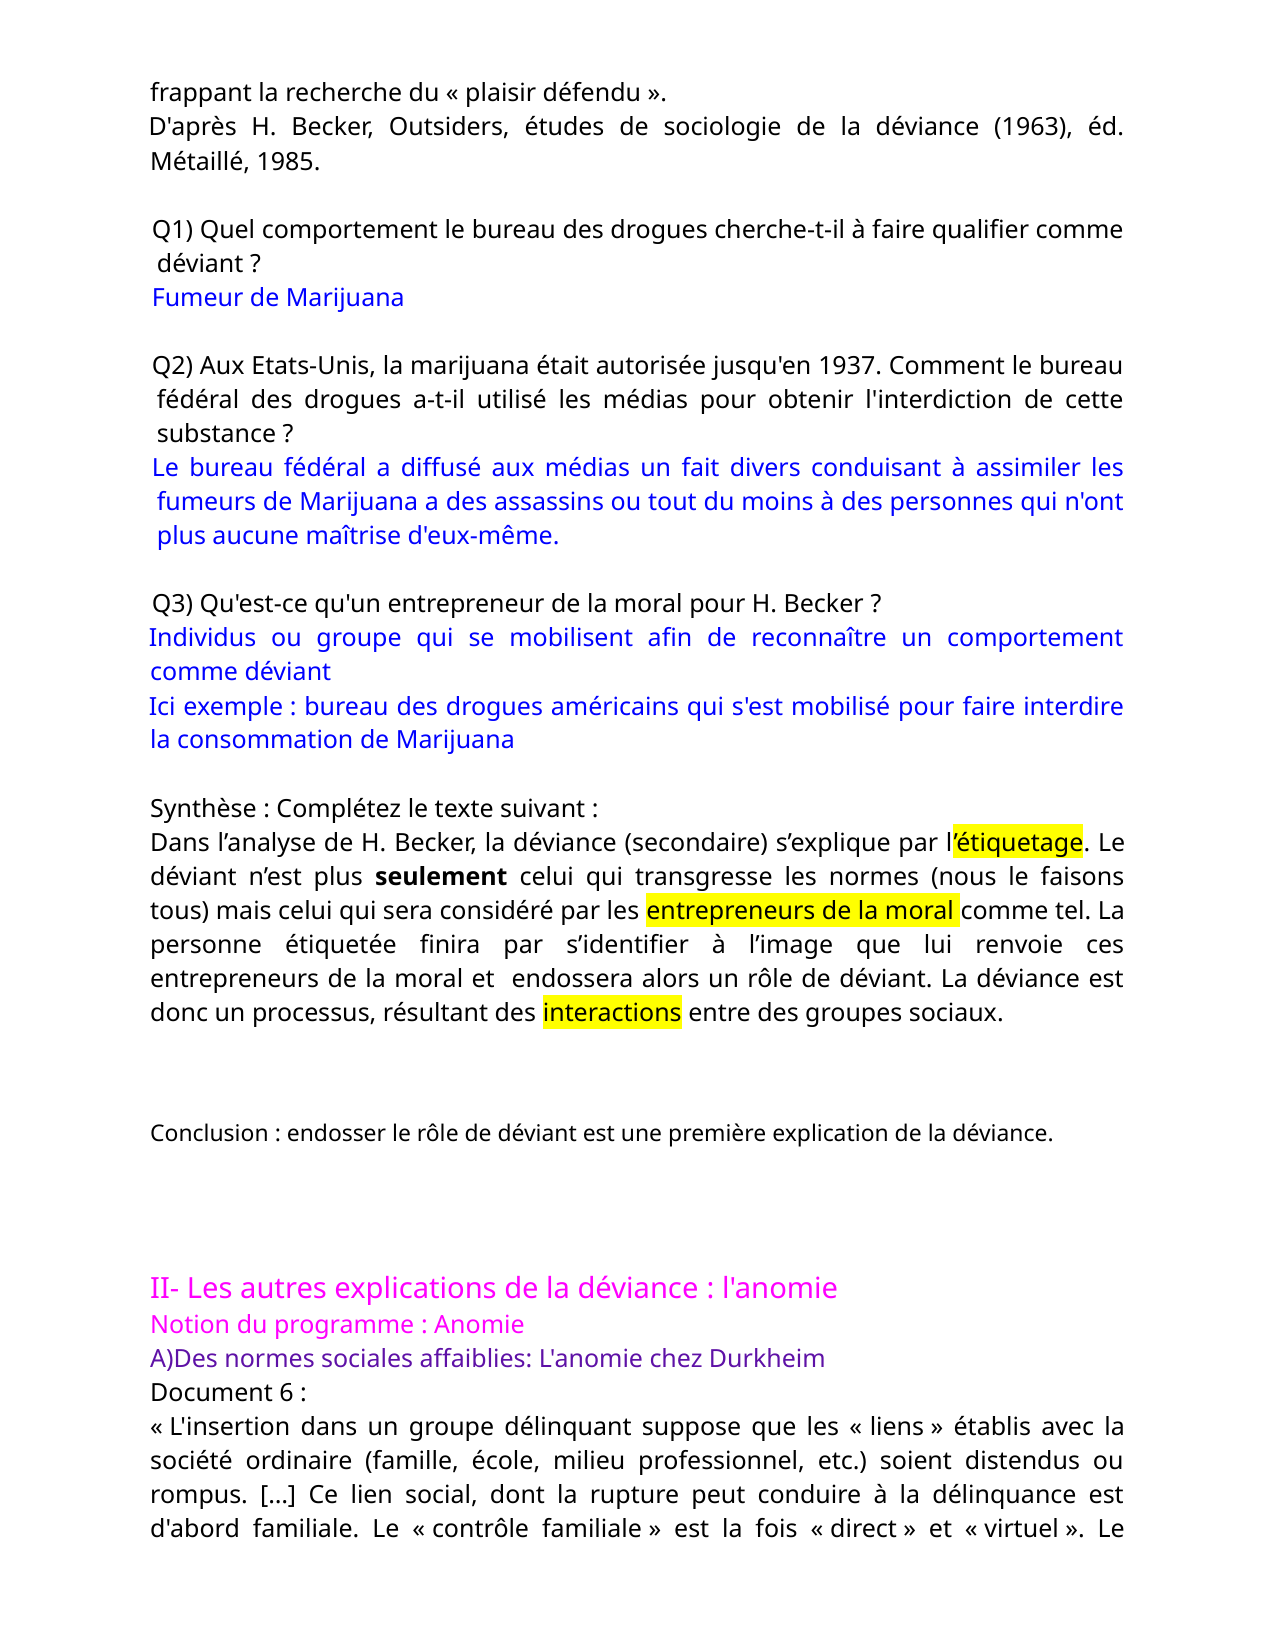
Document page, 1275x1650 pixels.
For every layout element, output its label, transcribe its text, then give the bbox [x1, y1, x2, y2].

text Ici exemple : bureau des drogues américains qui s'est mobilisé pour faire interdire la consommation de Marijuana [148, 688, 1125, 756]
text Document 6 : [150, 1375, 1125, 1409]
text Le bureau fédéral a diffusé aux médias un fait divers conduisant à assimiler les fumeurs de Marijuana a des assassins ou tout du moins à des personnes qui n'ont plus aucune maîtrise d'eux-même. [152, 450, 1125, 552]
text frappant la recherche du « plaisir défendu ». [148, 75, 1125, 109]
text D'après H. Becker, Outsiders, études de sociologie de la déviance (1963), éd. Métaillé, 1985. [148, 109, 1125, 177]
text « L'insertion dans un groupe délinquant suppose que les « liens » établis avec la société ordinaire (famille, école, milieu professionnel, etc.) soient distendus ou rompus. […] Ce lien social, dont la rupture peut conduire à la délinquance est d'abord familiale. Le « contrôle familiale » est la fois « direct » et « virtuel ». Le [150, 1409, 1125, 1545]
text Q1) Quel comportement le bureau des drogues cherche-t-il à faire qualifier comme déviant ? [152, 211, 1125, 279]
text A)Des normes sociales affaiblies: L'anomie chez Durkheim [150, 1341, 1125, 1375]
text Fumeur de Marijuana [152, 279, 1125, 313]
text Dans l’analyse de H. Becker, la déviance (secondaire) s’explique par l’étiquetage. Le déviant n’est plus seulement celui qui transgresse les normes (nous le faisons tous) mais celui qui sera considéré par les entrepreneurs de la moral comme tel. La personne étiquetée finira par s’identifier à l’image que lui renvoie ces entrepreneurs de la moral et endossera alors un rôle de déviant. La déviance est donc un processus, résultant des interactions entre des groupes sociaux. [150, 824, 1125, 1029]
text II- Les autres explications de la déviance : l'anomie [150, 1267, 1125, 1307]
text Synthèse : Complétez le texte suivant : [150, 790, 1125, 824]
text Conclusion : endosser le rôle de déviant est une première explication de la déviance. [150, 1117, 1125, 1148]
text Q3) Qu'est-ce qu'un entrepreneur de la moral pour H. Becker ? [152, 586, 1125, 620]
text Notion du programme : Anomie [150, 1307, 1125, 1341]
text Q2) Aux Etats-Unis, la marijuana était autorisée jusqu'en 1937. Comment le bureau fédéral des drogues a-t-il utilisé les médias pour obtenir l'interdiction de cette substance ? [152, 347, 1125, 450]
text Individus ou groupe qui se mobilisent afin de reconnaître un comportement comme déviant [148, 620, 1125, 688]
